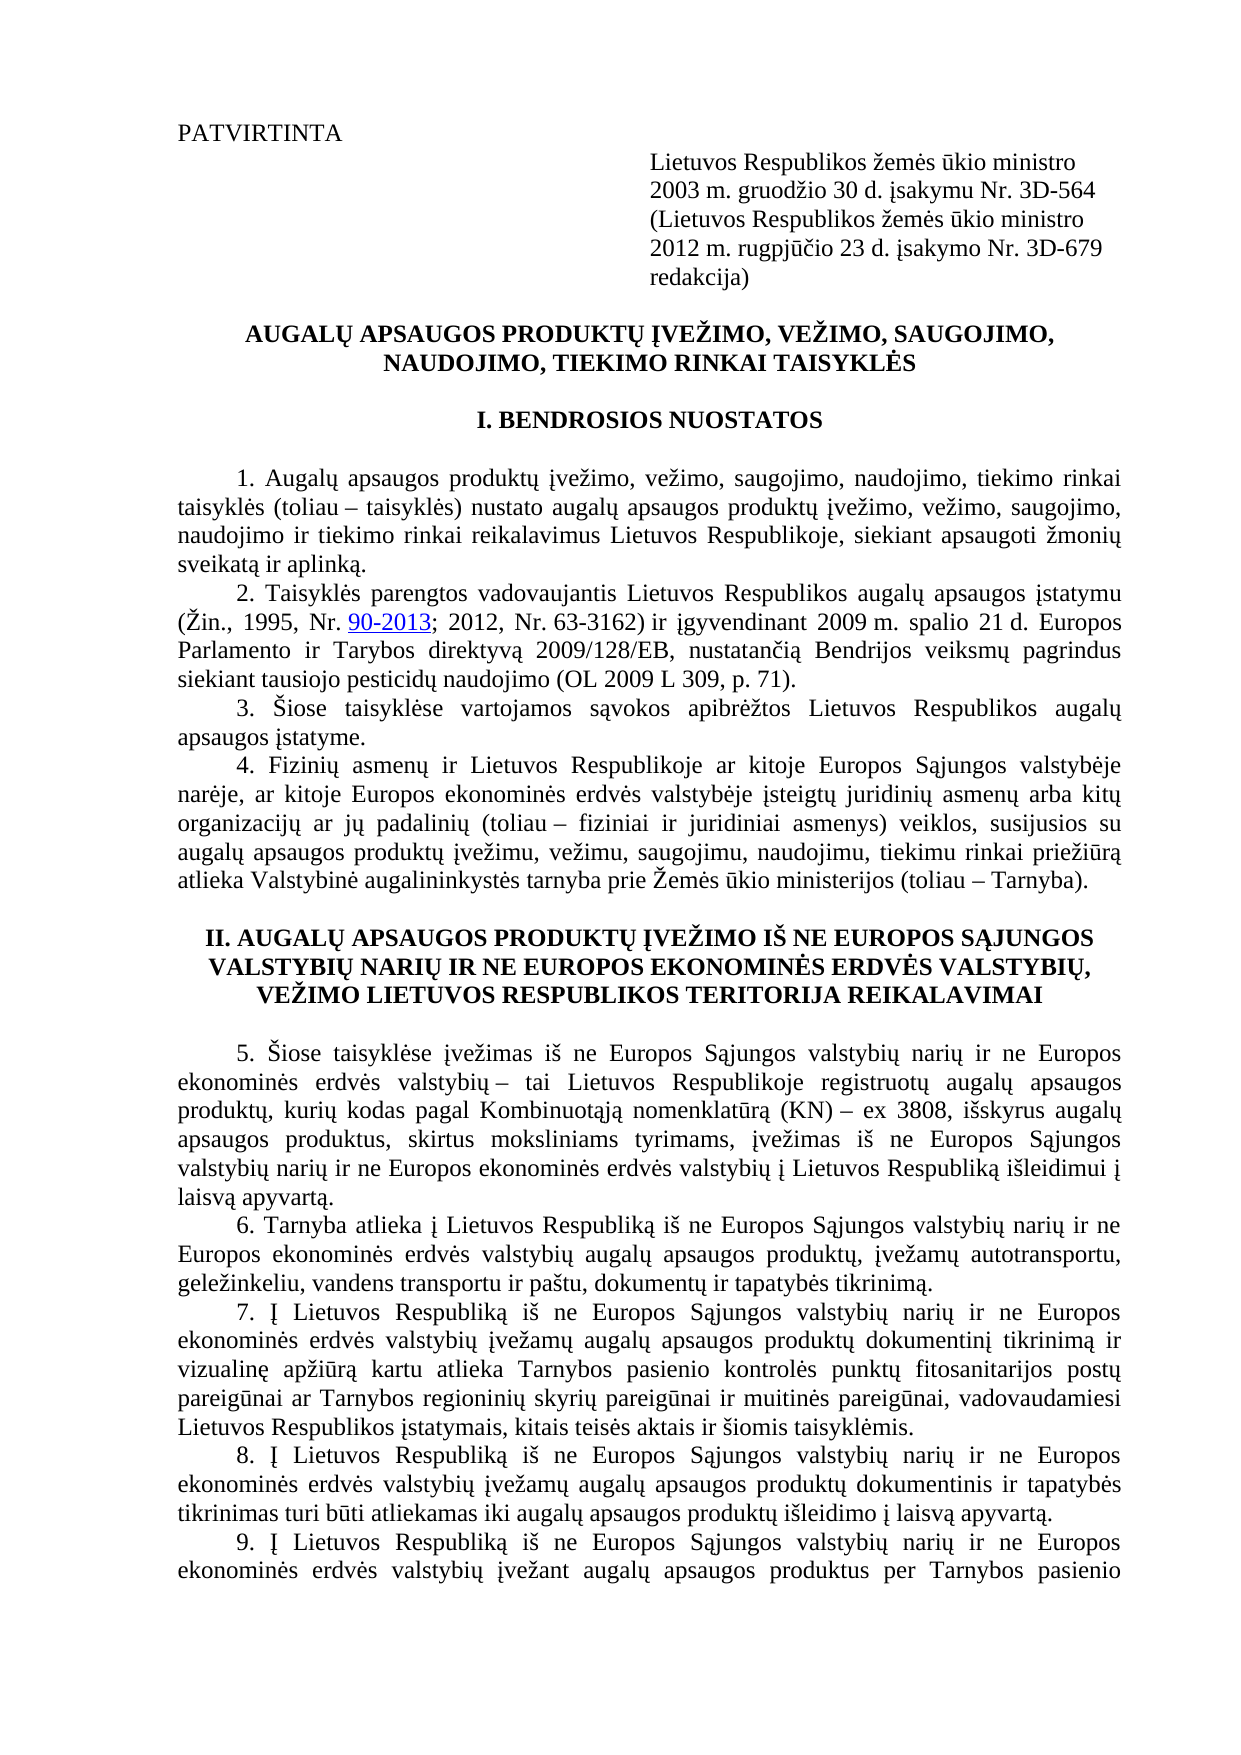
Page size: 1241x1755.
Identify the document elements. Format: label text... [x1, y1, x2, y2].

text 7. Į Lietuvos Respubliką iš ne Europos Sąjungos valstybių narių ir ne Europos ekonominės erdvės valstybių įvežamų augalų apsaugos produktų dokumentinį tikrinimą ir vizualinę apžiūrą kartu atlieka Tarnybos pasienio kontrolės punktų fitosanitarijos postų pareigūnai ar Tarnybos regioninių skyrių pareigūnai ir muitinės pareigūnai, vadovaudamiesi Lietuvos Respublikos įstatymais, kitais teisės aktais ir šiomis taisyklėmis. [177, 1297, 1122, 1441]
text 2003 m. gruodžio 30 d. įsakymu Nr. 3D-564 [649, 176, 1122, 204]
text PATVIRTINTA [177, 118, 1122, 147]
text 8. Į Lietuvos Respubliką iš ne Europos Sąjungos valstybių narių ir ne Europos ekonominės erdvės valstybių įvežamų augalų apsaugos produktų dokumentinis ir tapatybės tikrinimas turi būti atliekamas iki augalų apsaugos produktų išleidimo į laisvą apyvartą. [177, 1441, 1122, 1527]
text II. AUGALŲ APSAUGOS PRODUKTŲ ĮVEŽIMO IŠ NE EUROPOS SĄJUNGOS VALSTYBIŲ NARIŲ IR NE EUROPOS EKONOMINĖS ERDVĖS VALSTYBIŲ, VEŽIMO LIETUVOS RESPUBLIKOS TERITORIJA REIKALAVIMAI [177, 923, 1122, 1009]
text 6. Tarnyba atlieka į Lietuvos Respubliką iš ne Europos Sąjungos valstybių narių ir ne Europos ekonominės erdvės valstybių augalų apsaugos produktų, įvežamų autotransportu, geležinkeliu, vandens transportu ir paštu, dokumentų ir tapatybės tikrinimą. [177, 1211, 1122, 1297]
text redakcija) [649, 262, 1122, 291]
text 4. Fizinių asmenų ir Lietuvos Respublikoje ar kitoje Europos Sąjungos valstybėje narėje, ar kitoje Europos ekonominės erdvės valstybėje įsteigtų juridinių asmenų arba kitų organizacijų ar jų padalinių (toliau – fiziniai ir juridiniai asmenys) veiklos, susijusios su augalų apsaugos produktų įvežimu, vežimu, saugojimu, naudojimu, tiekimu rinkai priežiūrą atlieka Valstybinė augalininkystės tarnyba prie Žemės ūkio ministerijos (toliau – Tarnyba). [177, 751, 1122, 894]
text 3. Šiose taisyklėse vartojamos sąvokos apibrėžtos Lietuvos Respublikos augalų apsaugos įstatyme. [177, 693, 1122, 751]
text 2012 m. rugpjūčio 23 d. įsakymo Nr. 3D-679 [649, 233, 1122, 262]
text (Lietuvos Respublikos žemės ūkio ministro [649, 204, 1122, 233]
text I. BENDROSIOS NUOSTATOS [177, 406, 1122, 434]
text Lietuvos Respublikos žemės ūkio ministro [649, 147, 1122, 176]
text AUGALŲ APSAUGOS PRODUKTŲ ĮVEŽIMO, VEŽIMO, SAUGOJIMO, NAUDOJIMO, TIEKIMO RINKAI TAISYKLĖS [177, 319, 1122, 377]
text 5. Šiose taisyklėse įvežimas iš ne Europos Sąjungos valstybių narių ir ne Europos ekonominės erdvės valstybių – tai Lietuvos Respublikoje registruotų augalų apsaugos produktų, kurių kodas pagal Kombinuotąją nomenklatūrą (KN) – ex 3808, išskyrus augalų apsaugos produktus, skirtus moksliniams tyrimams, įvežimas iš ne Europos Sąjungos valstybių narių ir ne Europos ekonominės erdvės valstybių į Lietuvos Respubliką išleidimui į laisvą apyvartą. [177, 1038, 1122, 1211]
text 1. Augalų apsaugos produktų įvežimo, vežimo, saugojimo, naudojimo, tiekimo rinkai taisyklės (toliau – taisyklės) nustato augalų apsaugos produktų įvežimo, vežimo, saugojimo, naudojimo ir tiekimo rinkai reikalavimus Lietuvos Respublikoje, siekiant apsaugoti žmonių sveikatą ir aplinką. [177, 463, 1122, 578]
text 9. Į Lietuvos Respubliką iš ne Europos Sąjungos valstybių narių ir ne Europos ekonominės erdvės valstybių įvežant augalų apsaugos produktus per Tarnybos pasienio [177, 1527, 1122, 1584]
text 2. Taisyklės parengtos vadovaujantis Lietuvos Respublikos augalų apsaugos įstatymu (Žin., 1995, Nr. 90-2013; 2012, Nr. 63-3162) ir įgyvendinant 2009 m. spalio 21 d. Europos Parlamento ir Tarybos direktyvą 2009/128/EB, nustatančią Bendrijos veiksmų pagrindus siekiant tausiojo pesticidų naudojimo (OL 2009 L 309, p. 71). [177, 578, 1122, 693]
